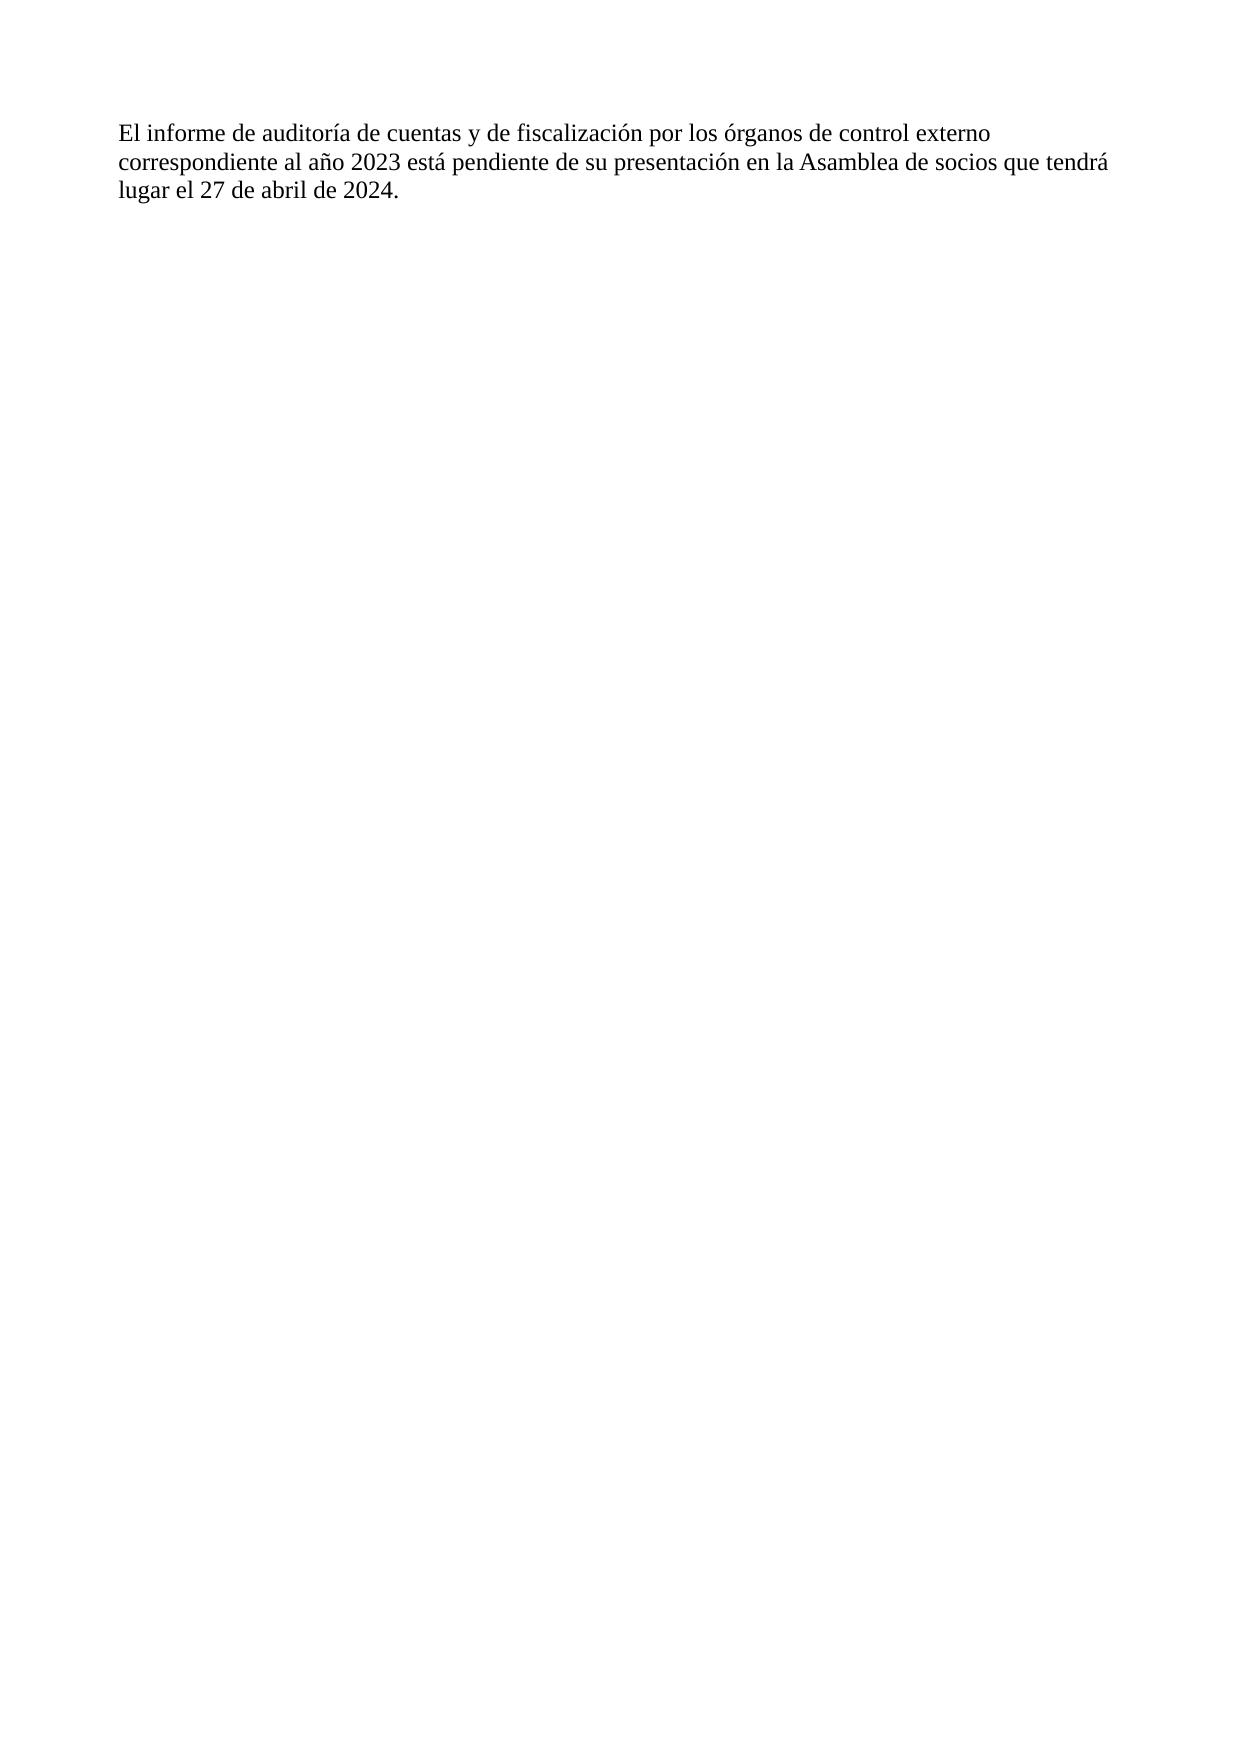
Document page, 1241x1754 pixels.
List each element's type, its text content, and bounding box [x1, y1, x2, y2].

text El informe de auditoría de cuentas y de fiscalización por los órganos de control externo correspondiente al año 2023 está pendiente de su presentación en la Asamblea de socios que tendrá lugar el 27 de abril de 2024. [118, 118, 1122, 204]
